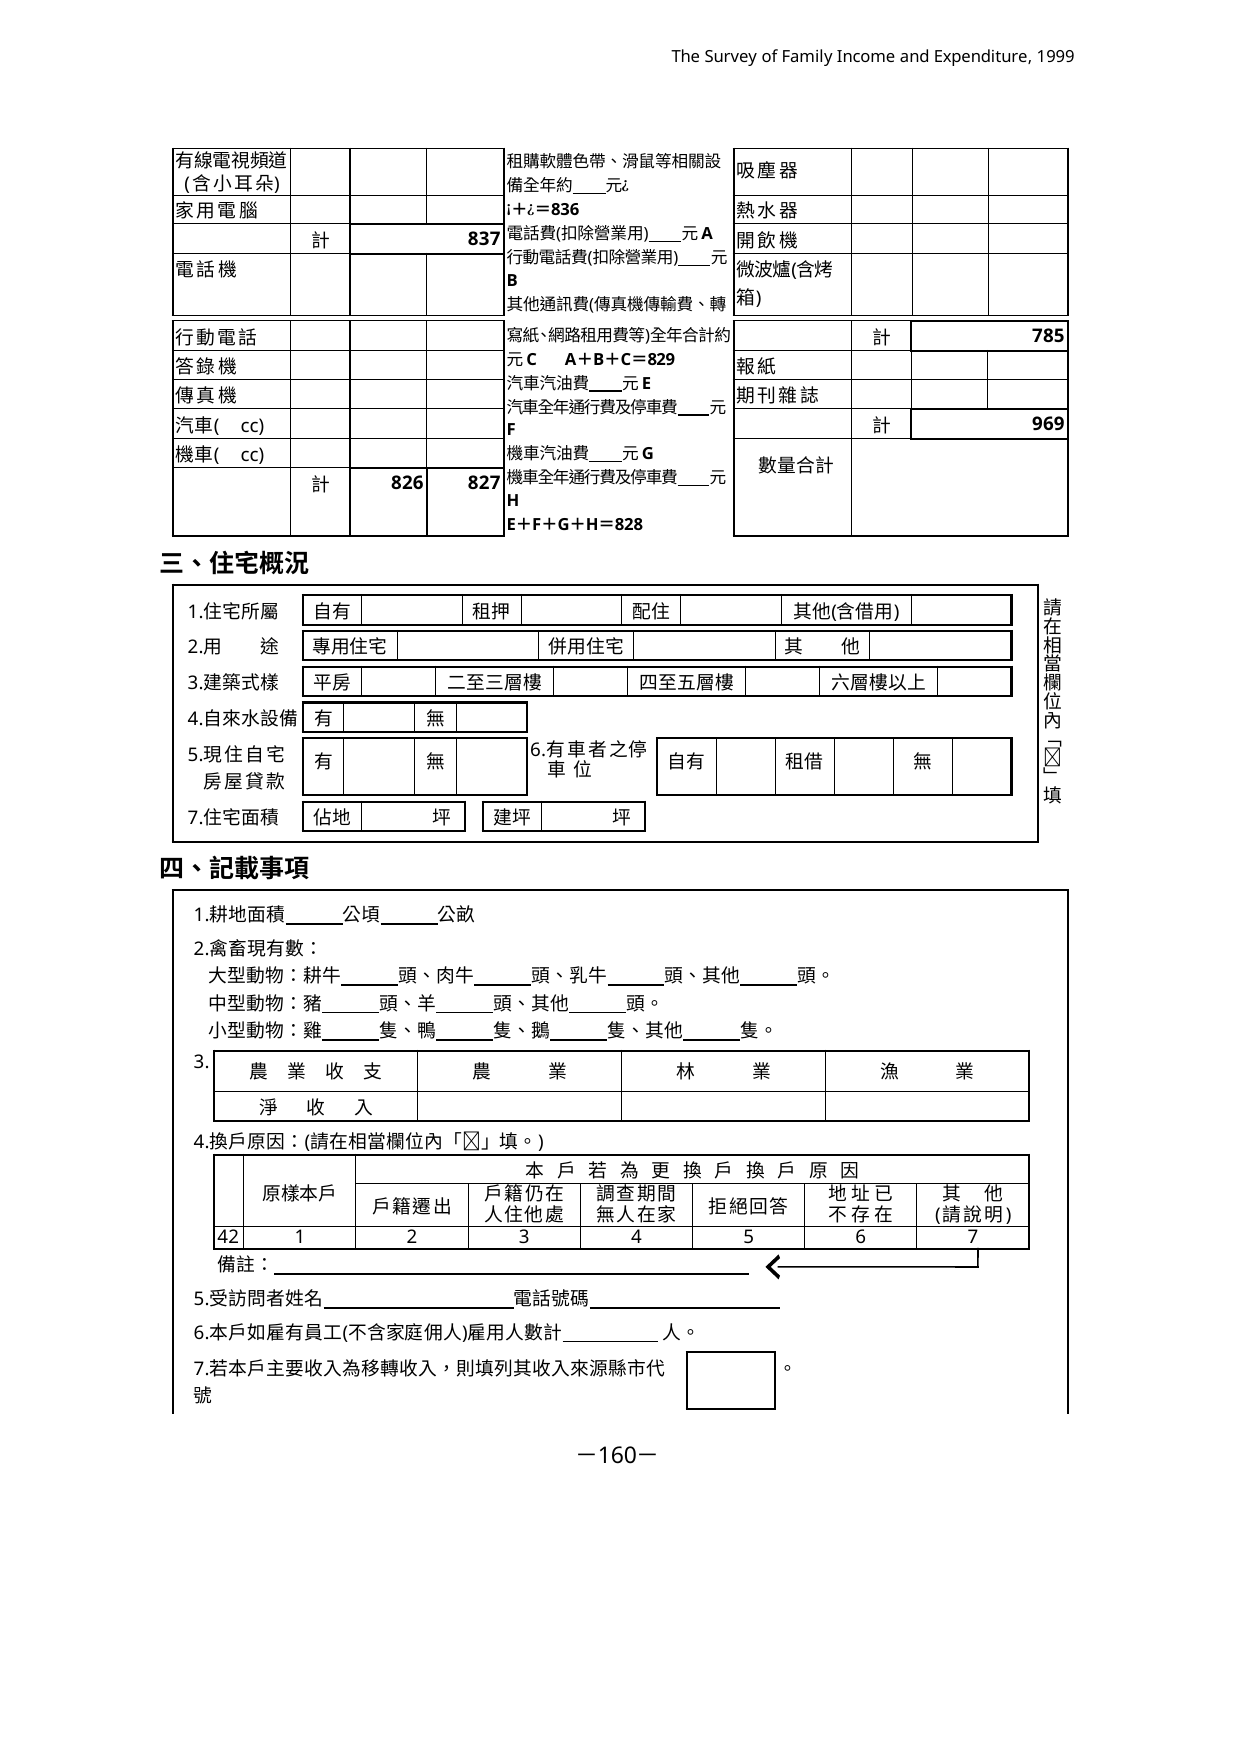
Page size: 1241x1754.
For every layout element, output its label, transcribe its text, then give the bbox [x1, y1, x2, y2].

table_cell 坪 [362, 803, 464, 830]
table_cell [551, 626, 645, 630]
table_cell [427, 149, 503, 194]
table_cell [563, 661, 645, 666]
table_cell [758, 697, 799, 701]
table_cell [912, 352, 987, 379]
table_cell [351, 149, 426, 194]
table_cell 大型動物：耕牛 頭、肉牛 頭、乳牛 頭、其他 頭。 [174, 961, 1067, 988]
table_cell [344, 733, 415, 737]
table_cell [911, 697, 952, 701]
table_cell [174, 1120, 1067, 1126]
table_cell [735, 409, 851, 437]
table_cell [912, 596, 1010, 623]
table_cell [988, 440, 1067, 467]
table_cell [1030, 1226, 1067, 1248]
table_cell [633, 697, 675, 701]
table_cell [174, 830, 303, 841]
table_cell [344, 697, 385, 701]
table_cell [174, 794, 303, 801]
table_cell [174, 1248, 214, 1277]
table_header 785 [988, 322, 1067, 350]
table_cell [303, 733, 344, 737]
table_header [698, 586, 808, 594]
table_cell [688, 1353, 774, 1408]
table_cell [174, 927, 1067, 933]
table_cell 期刊雜誌 [735, 380, 851, 408]
table_header [639, 586, 698, 594]
table_cell 有線電視頻道 (含小耳朵) [174, 149, 290, 194]
table_header [174, 891, 1067, 899]
table_cell [174, 659, 303, 666]
table_cell [989, 224, 1067, 253]
table_cell 地址已 不存在 [805, 1184, 916, 1226]
table_cell [988, 352, 1067, 379]
table_cell 3. [174, 1050, 213, 1091]
table_cell [344, 704, 414, 731]
table_cell 計 [291, 224, 349, 253]
table_cell [735, 467, 851, 535]
table_cell [634, 632, 775, 659]
table_cell 熱水器 [735, 196, 851, 223]
table_cell [913, 224, 988, 253]
table_cell [174, 1408, 1067, 1414]
table_cell 2.用 途 [174, 630, 302, 659]
table_cell [291, 254, 349, 315]
table_cell 開飲機 [735, 224, 851, 253]
table_cell [1030, 1050, 1067, 1091]
table_cell 小型動物：雞 隻、鴨 隻、鵝 隻、其他 隻。 [174, 1016, 1067, 1043]
table_cell 969 [988, 410, 1067, 437]
table_cell [174, 624, 303, 630]
table_cell 佔地 [304, 803, 361, 830]
table_cell [912, 380, 987, 408]
table_cell [174, 695, 303, 701]
table_cell [646, 801, 657, 830]
table_cell [291, 409, 349, 437]
table_cell [669, 830, 686, 841]
table_cell [174, 1183, 213, 1226]
table_cell [174, 1043, 1067, 1049]
table_header [471, 586, 530, 594]
table_cell [988, 467, 1067, 535]
table_cell 淨 收 入 [215, 1092, 417, 1120]
table_cell [444, 661, 562, 666]
table_cell [418, 1092, 621, 1120]
table_cell [427, 255, 503, 315]
table_cell [427, 697, 468, 701]
table_cell [174, 1091, 213, 1120]
table_header [362, 586, 471, 594]
table_cell [657, 731, 716, 737]
table_cell [763, 661, 846, 666]
table_cell [858, 830, 875, 841]
table_cell 2.禽畜現有數： [174, 933, 1067, 961]
table_header 行動電話 [174, 321, 290, 350]
table_cell [846, 731, 917, 737]
table_cell 6.有車者之停車位 [528, 737, 656, 794]
table_cell [913, 196, 988, 223]
table_cell [686, 796, 746, 801]
table_cell [753, 448, 841, 467]
table_cell [215, 1156, 243, 1183]
text 三、住宅概況 [159, 543, 1075, 579]
table_cell [244, 1156, 355, 1183]
table_cell [669, 796, 686, 801]
table_cell [351, 225, 427, 253]
table_cell [657, 801, 1037, 830]
table_cell [362, 661, 444, 666]
table_cell 自有 [658, 739, 716, 794]
table_cell 電話機 [174, 254, 290, 315]
table_cell [852, 196, 912, 223]
table_cell [174, 468, 290, 535]
table_cell [935, 794, 1037, 801]
table_cell 原樣本戶 [244, 1183, 355, 1226]
table_cell 計 [852, 409, 910, 437]
table_cell 報紙 [735, 351, 851, 379]
table_cell 租購軟體色帶、滑鼠等相關設 備全年約 元 ＋＝836 電話費(扣除營業用) 元A 行動電話費(扣除營業用) 元B 其他通訊費(傳真機傳輸費、轉 [505, 148, 733, 315]
table_cell 無 [894, 739, 952, 794]
table_cell [592, 697, 633, 701]
table_cell [852, 351, 911, 379]
table_cell [716, 731, 787, 737]
table_cell [799, 626, 893, 630]
table_cell 無 [415, 739, 456, 794]
table_cell [397, 830, 551, 841]
table_cell [397, 626, 551, 630]
table_cell [291, 149, 349, 194]
table_cell 6 [805, 1227, 916, 1248]
table_cell 。 [776, 1351, 1067, 1408]
table_header [530, 586, 639, 594]
table_cell [913, 254, 988, 315]
table_cell 本戶若為更換戶換戶原因 [356, 1156, 1028, 1183]
table_header 計 [852, 321, 910, 350]
table_cell 5 [693, 1227, 804, 1248]
table_cell [291, 196, 349, 223]
table_cell [875, 796, 934, 801]
table_header [735, 321, 851, 350]
table_cell 有 [304, 739, 343, 794]
table_cell [622, 1092, 825, 1120]
table_cell 826 [351, 469, 426, 535]
table_cell [911, 440, 988, 467]
table_header [291, 321, 349, 350]
table_cell [174, 224, 290, 253]
table_cell [551, 697, 592, 701]
table_cell [964, 659, 1037, 666]
table_cell [174, 1226, 213, 1248]
table_cell [852, 149, 912, 194]
table_cell 5.受訪問者姓名 電話號碼 [174, 1284, 1067, 1311]
table_cell [351, 380, 426, 408]
table_cell [645, 661, 763, 666]
table_cell [870, 632, 1010, 659]
table_cell 機車( cc) [174, 439, 290, 467]
table_cell 3.建築式樣 [174, 666, 302, 695]
table_cell [746, 796, 858, 801]
table_cell 7.若本戶主要收入為移轉收入，則填列其收入來源縣市代號 [174, 1351, 686, 1408]
table_cell [468, 697, 509, 701]
table_cell [988, 380, 1067, 408]
table_cell [686, 830, 746, 841]
table_cell 租借 [776, 739, 834, 794]
table_cell [466, 801, 482, 830]
table_cell [174, 1154, 213, 1183]
table_header [938, 586, 1037, 594]
table_cell [858, 796, 875, 801]
table_cell 林 業 [622, 1052, 825, 1091]
table_cell [976, 731, 1037, 737]
table_cell [457, 739, 526, 794]
table_cell [746, 668, 819, 695]
table_cell [427, 409, 503, 437]
table_cell 配住 [622, 596, 680, 623]
table_cell [351, 439, 426, 467]
table_cell [351, 351, 426, 379]
table_cell [846, 661, 964, 666]
table_cell [303, 796, 397, 801]
table_cell [1013, 630, 1037, 659]
table_cell 六層樓以上 [820, 668, 937, 695]
table_cell [415, 733, 456, 737]
table_cell 中型動物：豬 頭、羊 頭、其他 頭。 [174, 988, 1067, 1016]
table_cell 自有 [304, 596, 361, 623]
table_cell [427, 351, 503, 379]
table_cell [935, 830, 1037, 841]
table_cell 3 [469, 1227, 580, 1248]
table_cell 6.本戶如雇有員工(不含家庭佣人)雇用人數計 人。 [174, 1317, 1067, 1345]
table_cell [303, 661, 362, 666]
table_cell [826, 1092, 1028, 1120]
table_cell 專用住宅 [304, 632, 397, 659]
table_cell [852, 467, 911, 535]
table_cell 1 [244, 1227, 355, 1248]
table_cell 農 業 收 支 [215, 1052, 417, 1091]
table_cell [351, 196, 426, 223]
table_cell 827 [428, 469, 503, 535]
table_cell [893, 624, 1037, 630]
table_cell 戶籍遷出 [356, 1184, 468, 1226]
table_cell [681, 596, 781, 623]
table_cell [456, 733, 527, 737]
table_cell 二至三層樓 [436, 668, 553, 695]
table_cell [835, 739, 893, 794]
table_cell 戶籍仍在 人住他處 [469, 1184, 580, 1226]
table_cell [291, 439, 349, 467]
table_cell [912, 410, 988, 437]
table_cell 汽車( cc) [174, 409, 290, 437]
table_cell [362, 596, 462, 623]
table_cell 調查期間 無人在家 [581, 1184, 692, 1226]
table_cell [427, 380, 503, 408]
table_cell [397, 794, 551, 801]
table_header [427, 321, 503, 350]
table_cell [551, 794, 669, 801]
table_cell 家用電腦 [174, 196, 290, 223]
table_cell [852, 224, 912, 253]
table_cell 計 [291, 468, 349, 535]
table_cell [989, 149, 1067, 194]
table_cell [522, 596, 621, 623]
text 四、記載事項 [159, 849, 1075, 885]
table_cell [852, 380, 911, 408]
table_cell [989, 254, 1067, 315]
table_cell 2 [356, 1227, 468, 1248]
table_cell [1013, 737, 1037, 794]
table_cell 租押 [463, 596, 521, 623]
table_cell [554, 668, 627, 695]
table_cell [735, 439, 851, 467]
table_cell [527, 731, 657, 737]
table_cell [509, 697, 551, 701]
table_cell [174, 731, 303, 737]
table_cell 42 [215, 1227, 243, 1248]
table_cell 其 他 [776, 632, 869, 659]
table_cell 有 [304, 704, 343, 731]
table_cell [1030, 1091, 1067, 1120]
table_header [912, 322, 988, 350]
table_cell [303, 832, 397, 841]
table_cell 吸塵器 [735, 149, 851, 194]
table_cell [675, 697, 716, 701]
table_cell [427, 196, 503, 223]
table_cell [840, 697, 911, 701]
table_cell [746, 830, 858, 841]
table_cell [1030, 1154, 1067, 1183]
table_cell [174, 1345, 1067, 1351]
table_cell [799, 697, 840, 701]
table_header [174, 586, 303, 594]
table_cell [215, 1183, 243, 1226]
table_cell [753, 467, 841, 487]
table_header 寫紙、網路租用費等)全年合計約 元C A＋B＋C＝829 汽車汽油費 元E 汽車全年通行費及停車費 元F 機車汽油費 元G 機車全年通行費及停車費 元H E＋F＋G＋H＝828 [505, 320, 733, 535]
table_cell 四至五層樓 [628, 668, 745, 695]
table_cell 建坪 [484, 803, 541, 830]
table_cell [344, 739, 414, 794]
table_cell [787, 731, 846, 737]
table_cell [1013, 594, 1037, 623]
table_cell [917, 731, 976, 737]
table_cell [989, 196, 1067, 223]
table_header [351, 321, 426, 350]
table_cell [953, 739, 1010, 794]
table_header [808, 586, 937, 594]
table_cell [953, 695, 1037, 701]
table_cell [385, 697, 427, 701]
table_cell 無 [415, 704, 456, 731]
table_cell 其他(含借用) [782, 596, 911, 623]
table_cell [911, 467, 988, 535]
table_cell 漁 業 [826, 1052, 1028, 1091]
table_cell [427, 439, 503, 467]
table_cell 平房 [304, 668, 361, 695]
table_cell 4.換戶原因：(請在相當欄位內「」填。) [174, 1126, 1067, 1153]
table_cell [303, 697, 344, 701]
table_cell [528, 701, 1037, 731]
table_cell 其 他 (請說明) [917, 1184, 1028, 1226]
table_cell 傳真機 [174, 380, 290, 408]
table_cell [938, 668, 1010, 695]
table_cell [645, 626, 799, 630]
table_cell 4.自來水設備 [174, 701, 302, 731]
table_cell 4 [581, 1227, 692, 1248]
table_cell 拒絕回答 [693, 1184, 804, 1226]
table_cell [351, 255, 426, 315]
table_cell [1030, 1183, 1067, 1226]
table_cell [398, 632, 538, 659]
table_cell [457, 704, 526, 731]
table_cell [351, 409, 426, 437]
table_cell [362, 668, 435, 695]
table_cell 7 [917, 1227, 1028, 1248]
table_cell [913, 149, 988, 194]
table_cell [852, 439, 911, 467]
table_cell 1.住宅所屬 [174, 594, 302, 623]
table_cell [291, 351, 349, 379]
table_cell [875, 830, 934, 841]
table_cell [174, 1311, 1067, 1317]
table_cell [551, 830, 669, 841]
table_cell 答錄機 [174, 351, 290, 379]
table_cell 併用住宅 [539, 632, 633, 659]
table_cell 1.耕地面積 公頃 公畝 [174, 900, 1067, 927]
table_cell [1013, 666, 1037, 695]
table_cell [174, 1277, 1067, 1283]
table_cell [852, 254, 912, 315]
table_cell 坪 [542, 803, 644, 830]
table_cell [303, 626, 397, 630]
table_cell [291, 380, 349, 408]
table_cell 農 業 [418, 1052, 621, 1091]
table_cell [717, 739, 775, 794]
table_cell [716, 697, 757, 701]
table_cell 7.住宅面積 [174, 801, 302, 830]
table_cell 微波爐(含烤箱) [735, 254, 851, 315]
table_header [303, 586, 362, 594]
table_cell 837 [427, 225, 503, 253]
table_cell 備註： [214, 1248, 1067, 1277]
table_cell 5.現住自宅房屋貸款 [174, 737, 302, 794]
